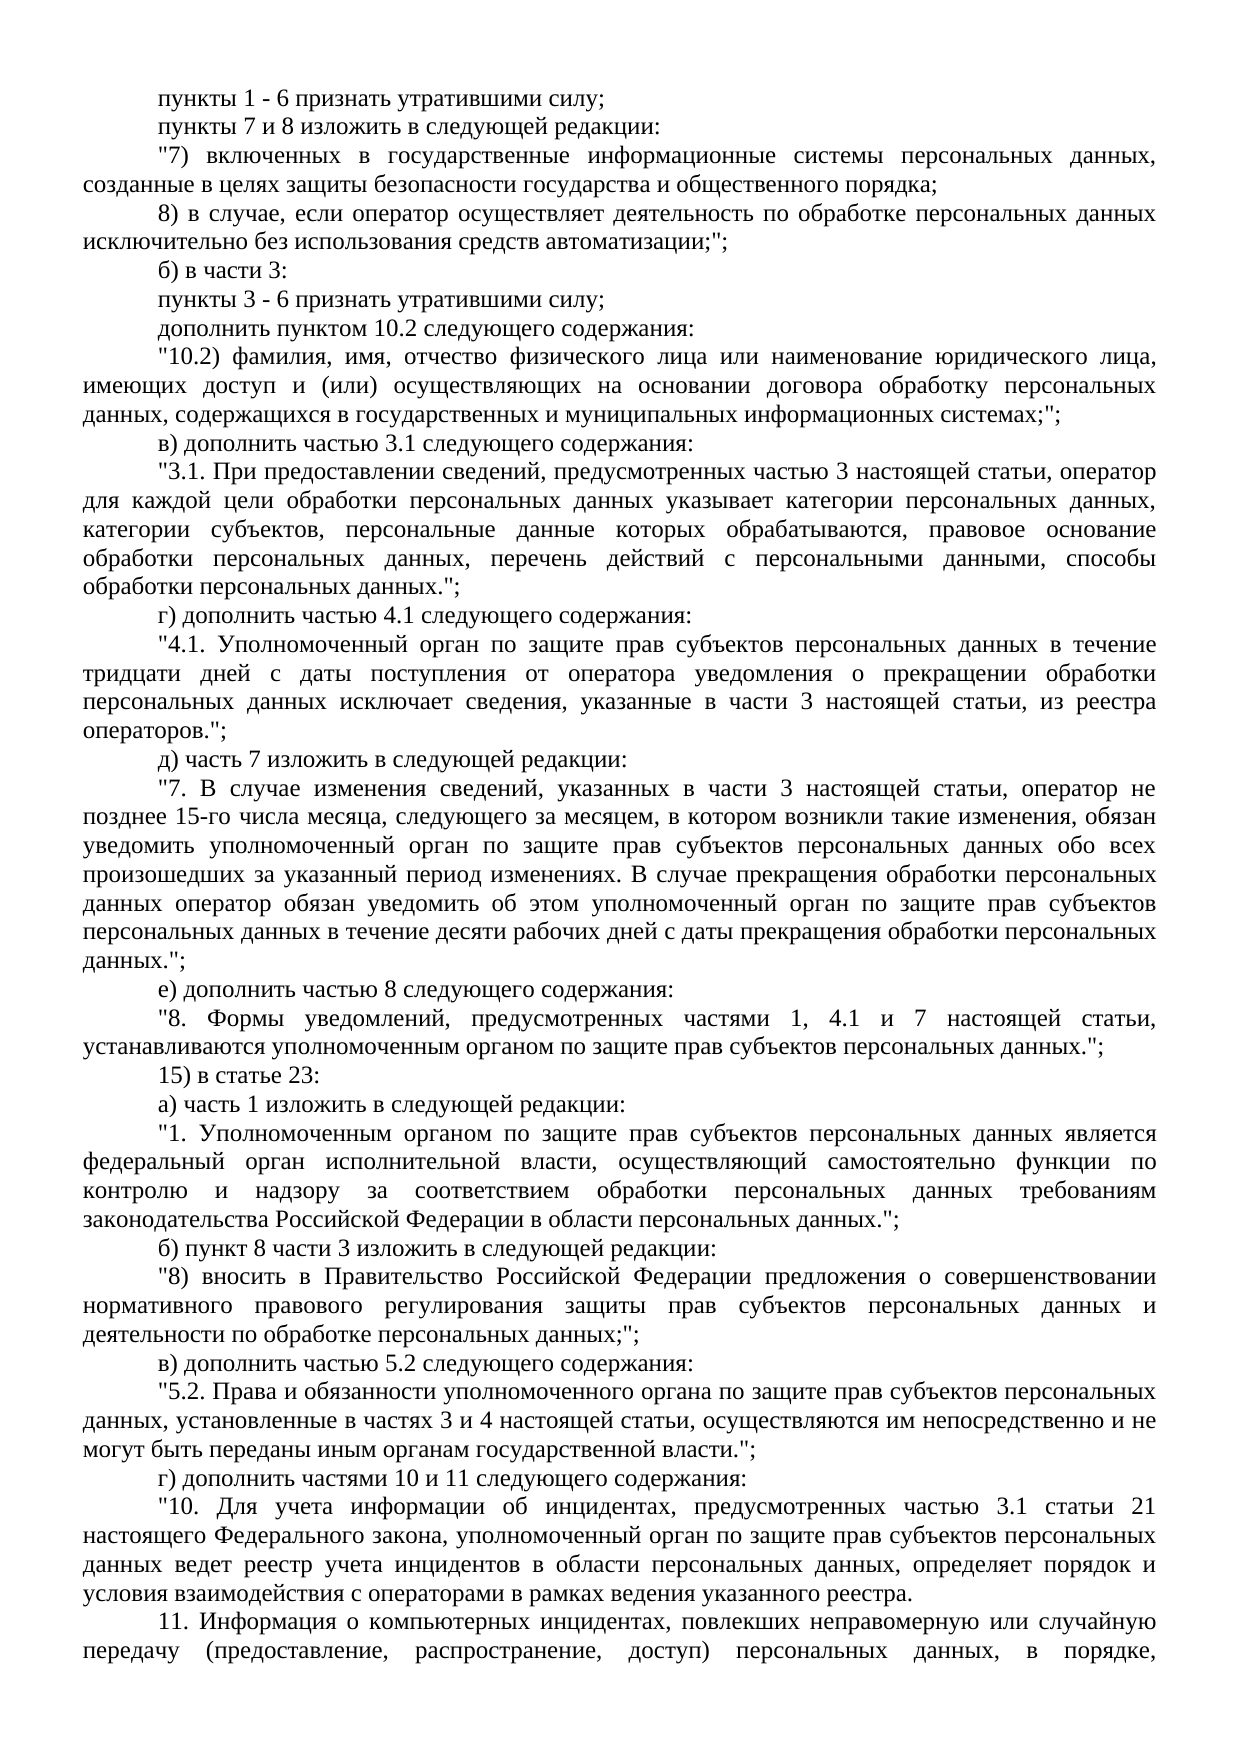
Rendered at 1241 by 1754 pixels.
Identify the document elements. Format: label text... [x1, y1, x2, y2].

text б) в части 3: [83, 255, 1157, 284]
text пункты 3 - 6 признать утратившими силу; [83, 284, 1157, 313]
text б) пункт 8 части 3 изложить в следующей редакции: [83, 1233, 1157, 1261]
text "10. Для учета информации об инцидентах, предусмотренных частью 3.1 статьи 21 настоящего Федерального закона, уполномоченный орган по защите прав субъектов персональных данных ведет реестр учета инцидентов в области персональных данных, определяет порядок и условия взаимодействия с операторами в рамках ведения указанного реестра. [83, 1491, 1157, 1606]
text "7) включенных в государственные информационные системы персональных данных, созданные в целях защиты безопасности государства и общественного порядка; [83, 140, 1157, 198]
text г) дополнить частью 4.1 следующего содержания: [83, 600, 1157, 629]
text "4.1. Уполномоченный орган по защите прав субъектов персональных данных в течение тридцати дней с даты поступления от оператора уведомления о прекращении обработки персональных данных исключает сведения, указанные в части 3 настоящей статьи, из реестра операторов."; [83, 629, 1157, 744]
text пункты 7 и 8 изложить в следующей редакции: [83, 111, 1157, 140]
text г) дополнить частями 10 и 11 следующего содержания: [83, 1463, 1157, 1491]
text в) дополнить частью 5.2 следующего содержания: [83, 1348, 1157, 1376]
text "10.2) фамилия, имя, отчество физического лица или наименование юридического лица, имеющих доступ и (или) осуществляющих на основании договора обработку персональных данных, содержащихся в государственных и муниципальных информационных системах;"; [83, 341, 1157, 428]
text е) дополнить частью 8 следующего содержания: [83, 974, 1157, 1003]
text "8. Формы уведомлений, предусмотренных частями 1, 4.1 и 7 настоящей статьи, устанавливаются уполномоченным органом по защите прав субъектов персональных данных."; [83, 1003, 1157, 1060]
text 11. Информация о компьютерных инцидентах, повлекших неправомерную или случайную передачу (предоставление, распространение, доступ) персональных данных, в порядке, [83, 1606, 1157, 1664]
text "3.1. При предоставлении сведений, предусмотренных частью 3 настоящей статьи, оператор для каждой цели обработки персональных данных указывает категории персональных данных, категории субъектов, персональные данные которых обрабатываются, правовое основание обработки персональных данных, перечень действий с персональными данными, способы обработки персональных данных."; [83, 456, 1157, 600]
text 15) в статье 23: [83, 1060, 1157, 1089]
text "8) вносить в Правительство Российской Федерации предложения о совершенствовании нормативного правового регулирования защиты прав субъектов персональных данных и деятельности по обработке персональных данных;"; [83, 1261, 1157, 1348]
text "1. Уполномоченным органом по защите прав субъектов персональных данных является федеральный орган исполнительной власти, осуществляющий самостоятельно функции по контролю и надзору за соответствием обработки персональных данных требованиям законодательства Российской Федерации в области персональных данных."; [83, 1118, 1157, 1233]
text а) часть 1 изложить в следующей редакции: [83, 1089, 1157, 1118]
text 8) в случае, если оператор осуществляет деятельность по обработке персональных данных исключительно без использования средств автоматизации;"; [83, 198, 1157, 255]
text д) часть 7 изложить в следующей редакции: [83, 744, 1157, 773]
text пункты 1 - 6 признать утратившими силу; [83, 83, 1157, 111]
text "5.2. Права и обязанности уполномоченного органа по защите прав субъектов персональных данных, установленные в частях 3 и 4 настоящей статьи, осуществляются им непосредственно и не могут быть переданы иным органам государственной власти."; [83, 1376, 1157, 1463]
text дополнить пунктом 10.2 следующего содержания: [83, 313, 1157, 341]
text "7. В случае изменения сведений, указанных в части 3 настоящей статьи, оператор не позднее 15-го числа месяца, следующего за месяцем, в котором возникли такие изменения, обязан уведомить уполномоченный орган по защите прав субъектов персональных данных обо всех произошедших за указанный период изменениях. В случае прекращения обработки персональных данных оператор обязан уведомить об этом уполномоченный орган по защите прав субъектов персональных данных в течение десяти рабочих дней с даты прекращения обработки персональных данных."; [83, 773, 1157, 974]
text в) дополнить частью 3.1 следующего содержания: [83, 428, 1157, 456]
